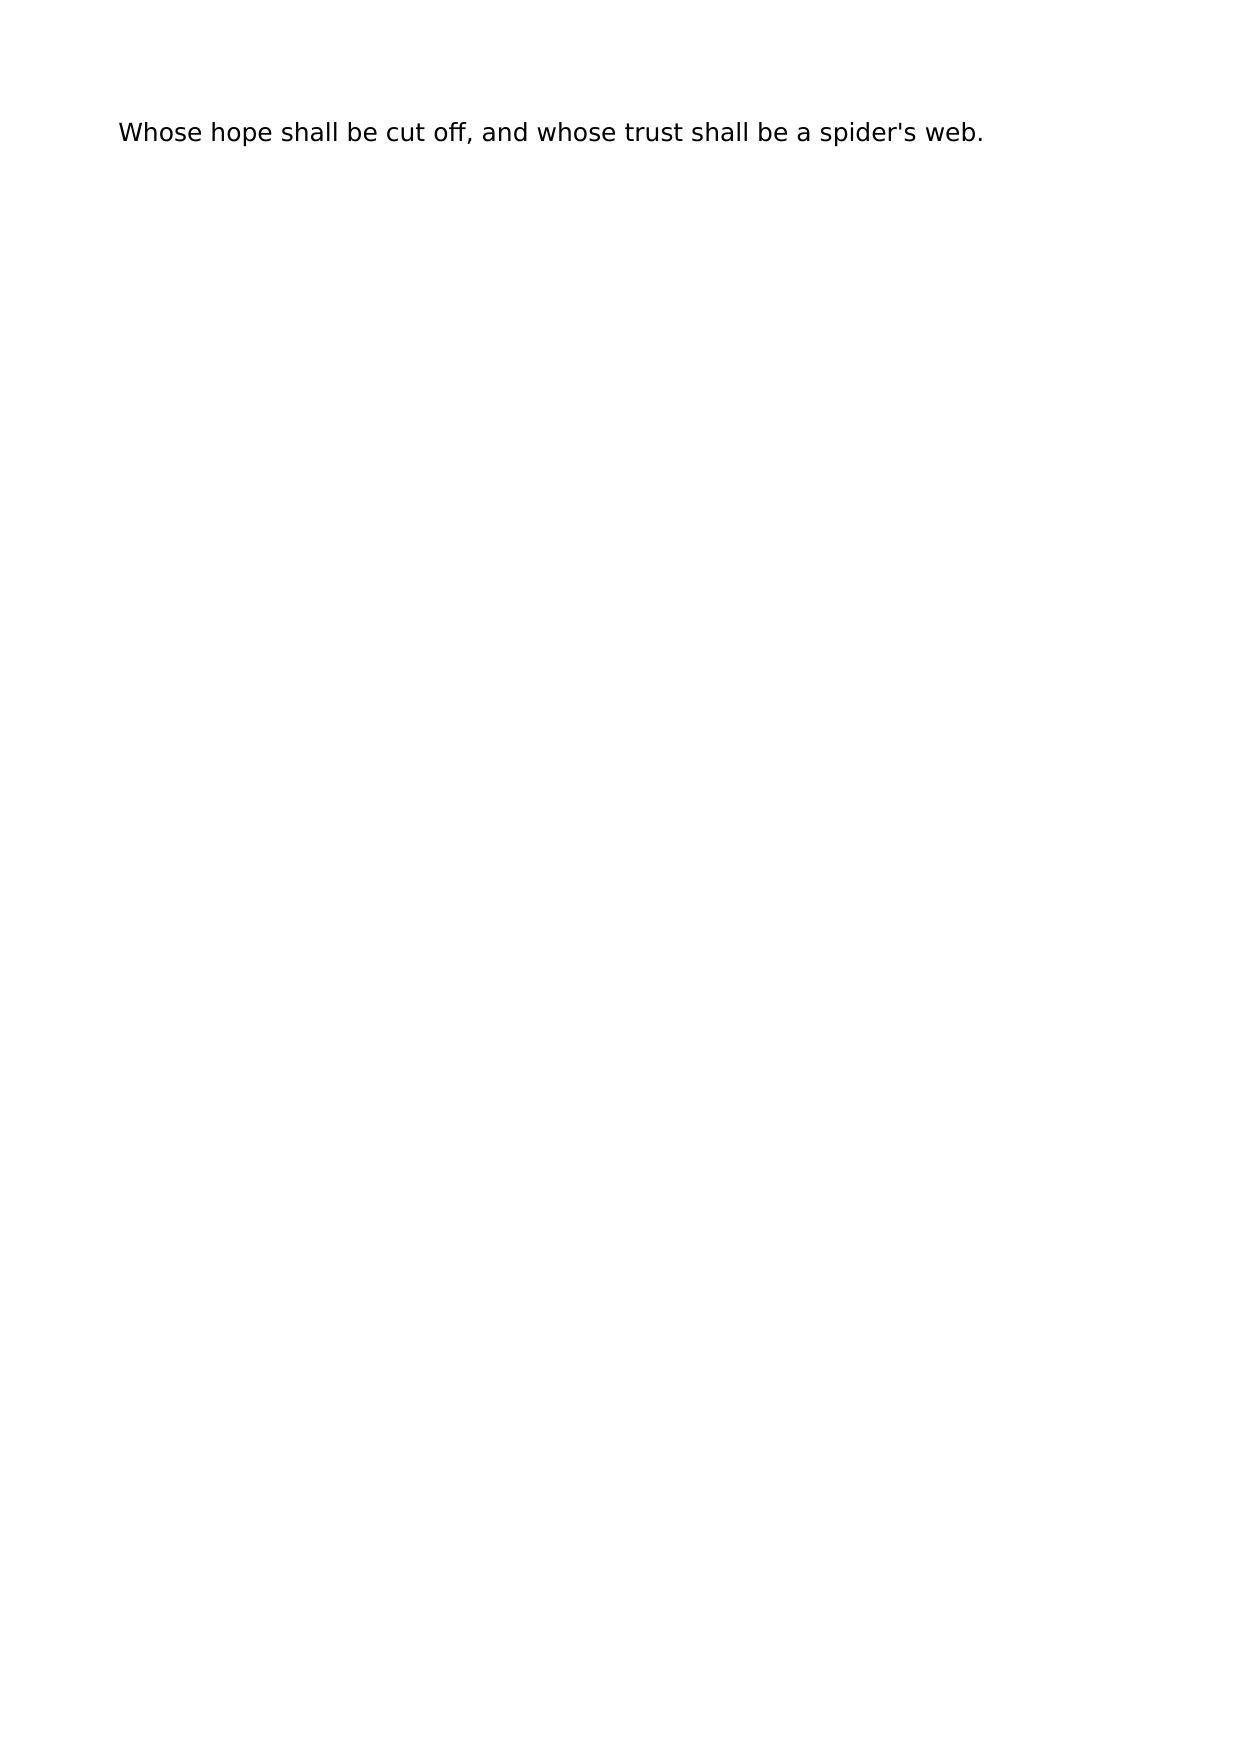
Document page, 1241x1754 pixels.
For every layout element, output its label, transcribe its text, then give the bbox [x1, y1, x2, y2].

text Whose hope shall be cut off, and whose trust shall be a spider's web. [118, 118, 1122, 147]
